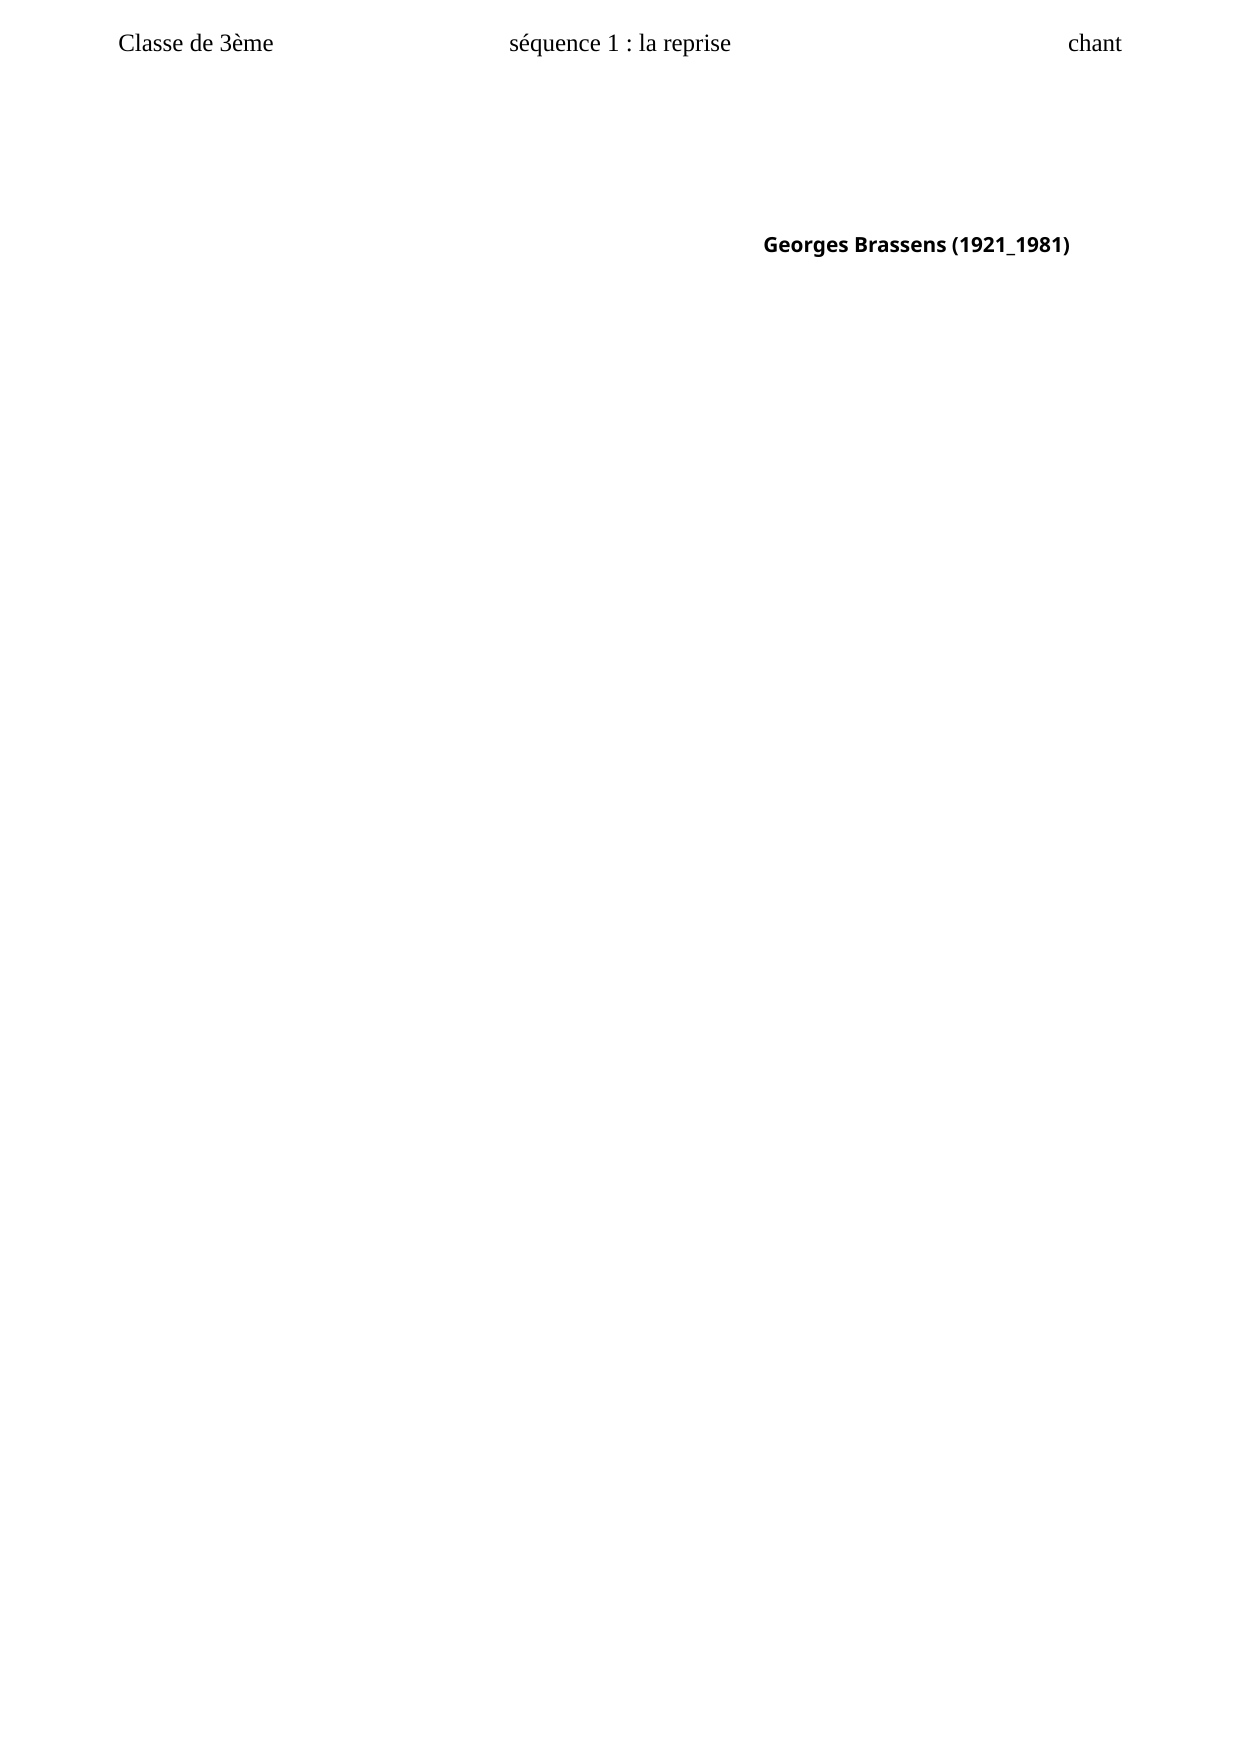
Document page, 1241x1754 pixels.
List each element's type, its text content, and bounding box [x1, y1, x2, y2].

text Georges Brassens (1921_1981) [118, 231, 1122, 259]
